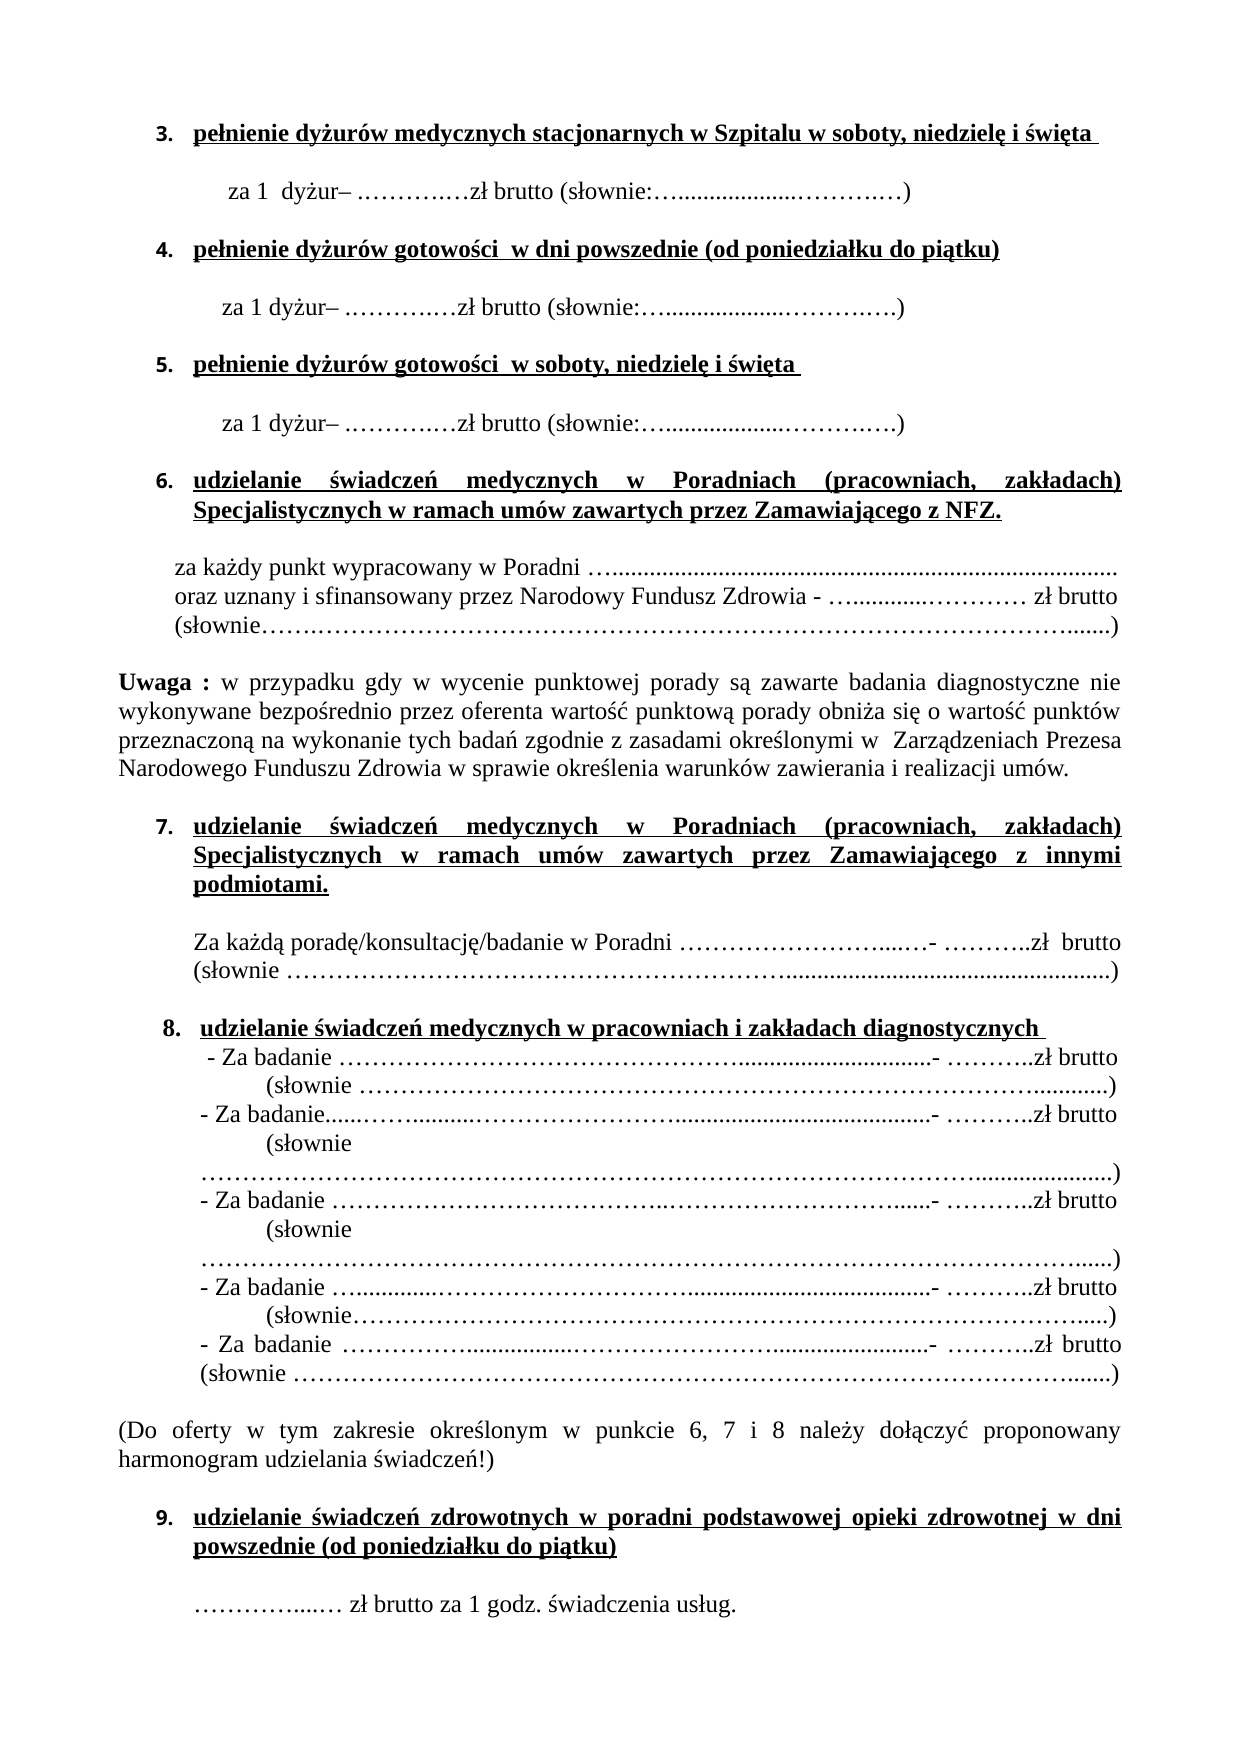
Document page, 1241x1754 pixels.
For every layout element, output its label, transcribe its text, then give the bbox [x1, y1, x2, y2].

text (Do oferty w tym zakresie określonym w punkcie 6, 7 i 8 należy dołączyć proponowany harmonogram udzielania świadczeń!) [118, 1416, 1122, 1473]
text (słownie ………………………………………………………………………............) [266, 1071, 1122, 1099]
text (słownie …………………………………………………………………………………......................) [200, 1128, 1122, 1186]
text (słownie…………………………………………………………………………….....) [200, 1301, 1122, 1329]
text oraz uznany i sfinansowany przez Narodowy Fundusz Zdrowia - …............………… zł brutto [118, 581, 1122, 610]
text - Za badanie …………….................…………………….........................- ………..zł brutto (słownie ………………………………………………………………………………….......) [200, 1329, 1122, 1387]
text za 1 dyżur– .……….…zł brutto (słownie:…...................……….…) [222, 176, 1122, 205]
list pełnienie dyżurów medycznych stacjonarnych w Szpitalu w soboty, niedzielę i święta [156, 118, 1122, 148]
list udzielanie świadczeń medycznych w Poradniach (pracowniach, zakładach) Specjalistycznych w ramach umów zawartych przez Zamawiającego z innymi podmiotami. [156, 811, 1122, 898]
text za 1 dyżur– .……….…zł brutto (słownie:…...................……….….) [222, 292, 1122, 321]
text - Za badanie ….............………………………….......................................- ………..zł brutto [200, 1272, 1122, 1301]
text (słownie ……………………………………………………………………………………………......) [200, 1214, 1122, 1272]
text …………....… zł brutto za 1 godz. świadczenia usług. [193, 1589, 1122, 1617]
list udzielanie świadczeń medycznych w pracowniach i zakładach diagnostycznych [162, 1013, 1122, 1042]
text - Za badanie …………………………………………...............................- ………..zł brutto [207, 1042, 1122, 1071]
list udzielanie świadczeń zdrowotnych w poradni podstawowej opieki zdrowotnej w dni powszednie (od poniedziałku do piątku) [156, 1502, 1122, 1560]
text za każdy punkt wypracowany w Poradni …................................................................................. [118, 552, 1122, 581]
list pełnienie dyżurów gotowości w soboty, niedzielę i święta [156, 349, 1122, 379]
text Uwaga : w przypadku gdy w wycenie punktowej porady są zawarte badania diagnostyczne nie wykonywane bezpośrednio przez oferenta wartość punktową porady obniża się o wartość punktów przeznaczoną na wykonanie tych badań zgodnie z zasadami określonymi w Zarządzeniach Prezesa Narodowego Funduszu Zdrowia w sprawie określenia warunków zawierania i realizacji umów. [118, 667, 1122, 782]
text (słownie…….……………………………………………………………………………….......) [118, 610, 1122, 638]
text Za każdą poradę/konsultację/badanie w Poradni ……………………....…- ………..zł brutto (słownie ……………………………………………………....................................................) [193, 927, 1122, 984]
text - Za badanie …………………………………..………………………......- ………..zł brutto [200, 1186, 1122, 1214]
text - Za badanie......……..........…………………….........................................- ………..zł brutto [200, 1099, 1122, 1128]
list pełnienie dyżurów gotowości w dni powszednie (od poniedziałku do piątku) [156, 234, 1122, 263]
list udzielanie świadczeń medycznych w Poradniach (pracowniach, zakładach) Specjalistycznych w ramach umów zawartych przez Zamawiającego z NFZ. [156, 465, 1122, 523]
text za 1 dyżur– .……….…zł brutto (słownie:…...................……….….) [222, 408, 1122, 437]
